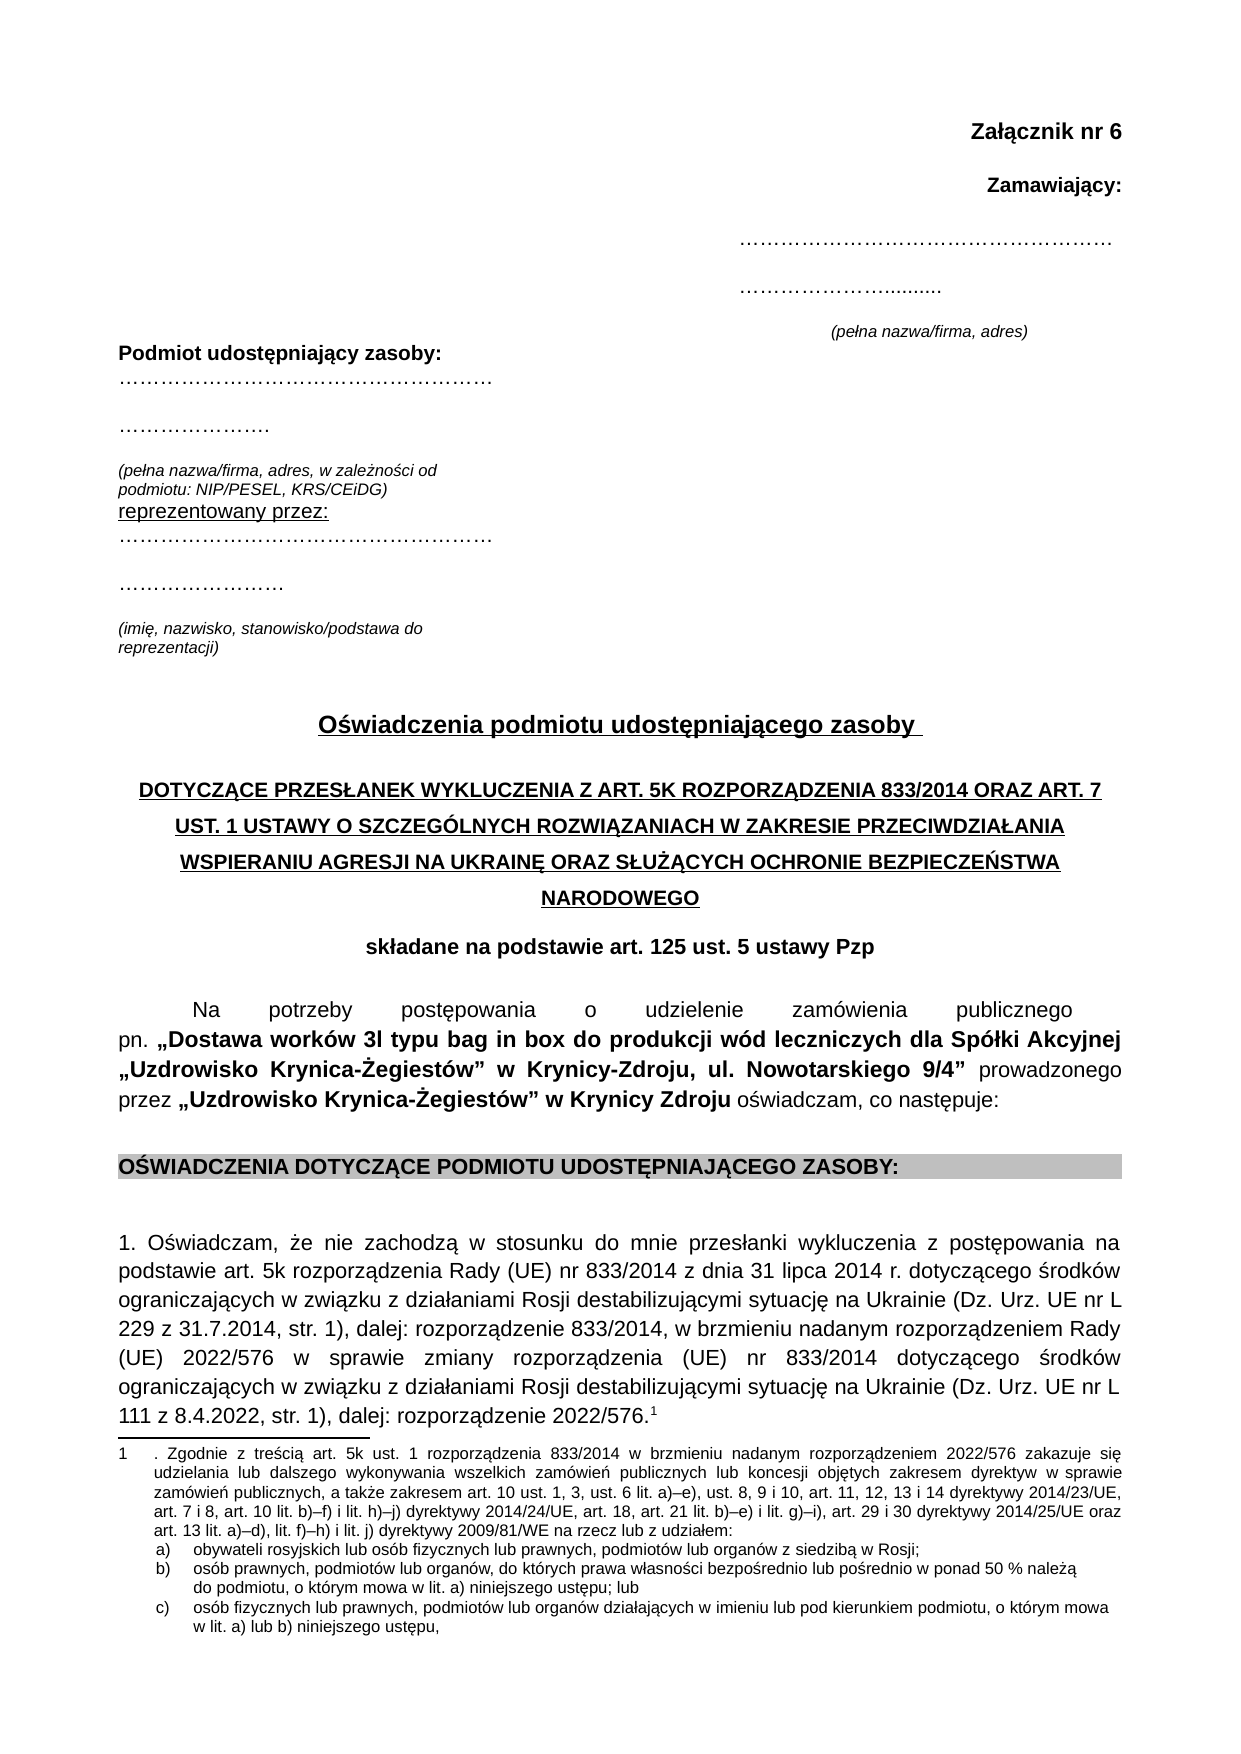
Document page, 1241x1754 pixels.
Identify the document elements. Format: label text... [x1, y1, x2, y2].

text Zamawiający: [162, 173, 1122, 197]
text OŚWIADCZENIA DOTYCZĄCE PODMIOTU UDOSTĘPNIAJĄCEGO ZASOBY: [118, 1154, 1122, 1179]
text Na potrzeby postępowania o udzielenie zamówienia publicznego pn. „Dostawa worków 3l typu bag in box do produkcji wód leczniczych dla Spółki Akcyjnej „Uzdrowisko Krynica-Żegiestów” w Krynicy-Zdroju, ul. Nowotarskiego 9/4” prowadzonego przez „Uzdrowisko Krynica-Żegiestów” w Krynicy Zdroju oświadczam, co następuje: [118, 997, 1122, 1113]
list . Zgodnie z treścią art. 5k ust. 1 rozporządzenia 833/2014 w brzmieniu nadanym rozporządzeniem 2022/576 zakazuje się udzielania lub dalszego wykonywania wszelkich zamówień publicznych lub koncesji objętych zakresem dyrektyw w sprawie zamówień publicznych, a także zakresem art. 10 ust. 1, 3, ust. 6 lit. a)–e), ust. 8, 9 i 10, art. 11, 12, 13 i 14 dyrektywy 2014/23/UE, art. 7 i 8, art. 10 lit. b)–f) i lit. h)–j) dyrektywy 2014/24/UE, art. 18, art. 21 lit. b)–e) i lit. g)–i), art. 29 i 30 dyrektywy 2014/25/UE oraz art. 13 lit. a)–d), lit. f)–h) i lit. j) dyrektywy 2009/81/WE na rzecz lub z udziałem: [118, 1444, 1122, 1540]
text (imię, nazwisko, stanowisko/podstawa do reprezentacji) [118, 619, 502, 657]
text …………………………………………………………………. [118, 365, 502, 437]
text …………………………………………………………………… [118, 523, 502, 595]
text ………………………………………………………………….......... [738, 226, 1122, 298]
list osób prawnych, podmiotów lub organów, do których prawa własności bezpośrednio lub pośrednio w ponad 50 % należą do podmiotu, o którym mowa w lit. a) niniejszego ustępu; lub [156, 1559, 1122, 1597]
list 1. Oświadczam, że nie zachodzą w stosunku do mnie przesłanki wykluczenia z postępowania na podstawie art. 5k rozporządzenia Rady (UE) nr 833/2014 z dnia 31 lipca 2014 r. dotyczącego środków ograniczających w związku z działaniami Rosji destabilizującymi sytuację na Ukrainie (Dz. Urz. UE nr L 229 z 31.7.2014, str. 1), dalej: rozporządzenie 833/2014, w brzmieniu nadanym rozporządzeniem Rady (UE) 2022/576 w sprawie zmiany rozporządzenia (UE) nr 833/2014 dotyczącego środków ograniczających w związku z działaniami Rosji destabilizującymi sytuację na Ukrainie (Dz. Urz. UE nr L 111 z 8.4.2022, str. 1), dalej: rozporządzenie 2022/576. [118, 1229, 1122, 1428]
list obywateli rosyjskich lub osób fizycznych lub prawnych, podmiotów lub organów z siedzibą w Rosji; [156, 1540, 1122, 1559]
list osób fizycznych lub prawnych, podmiotów lub organów działających w imieniu lub pod kierunkiem podmiotu, o którym mowa w lit. a) lub b) niniejszego ustępu, [156, 1597, 1122, 1636]
text reprezentowany przez: [118, 499, 1122, 523]
text DOTYCZĄCE PRZESŁANEK WYKLUCZENIA Z ART. 5K ROZPORZĄDZENIA 833/2014 ORAZ ART. 7 UST. 1 USTAWY o szczególnych rozwiązaniach w zakresie przeciwdziałania wspieraniu agresji na Ukrainę oraz służących ochronie bezpieczeństwa narodowego [118, 778, 1122, 910]
text składane na podstawie art. 125 ust. 5 ustawy Pzp [118, 934, 1122, 959]
text Załącznik nr 6 [162, 118, 1122, 144]
text (pełna nazwa/firma, adres, w zależności od podmiotu: NIP/PESEL, KRS/CEiDG) [118, 461, 502, 499]
text Oświadczenia podmiotu udostępniającego zasoby [118, 710, 1122, 738]
text (pełna nazwa/firma, adres) [738, 322, 1122, 341]
text Podmiot udostępniający zasoby: [118, 341, 1122, 365]
